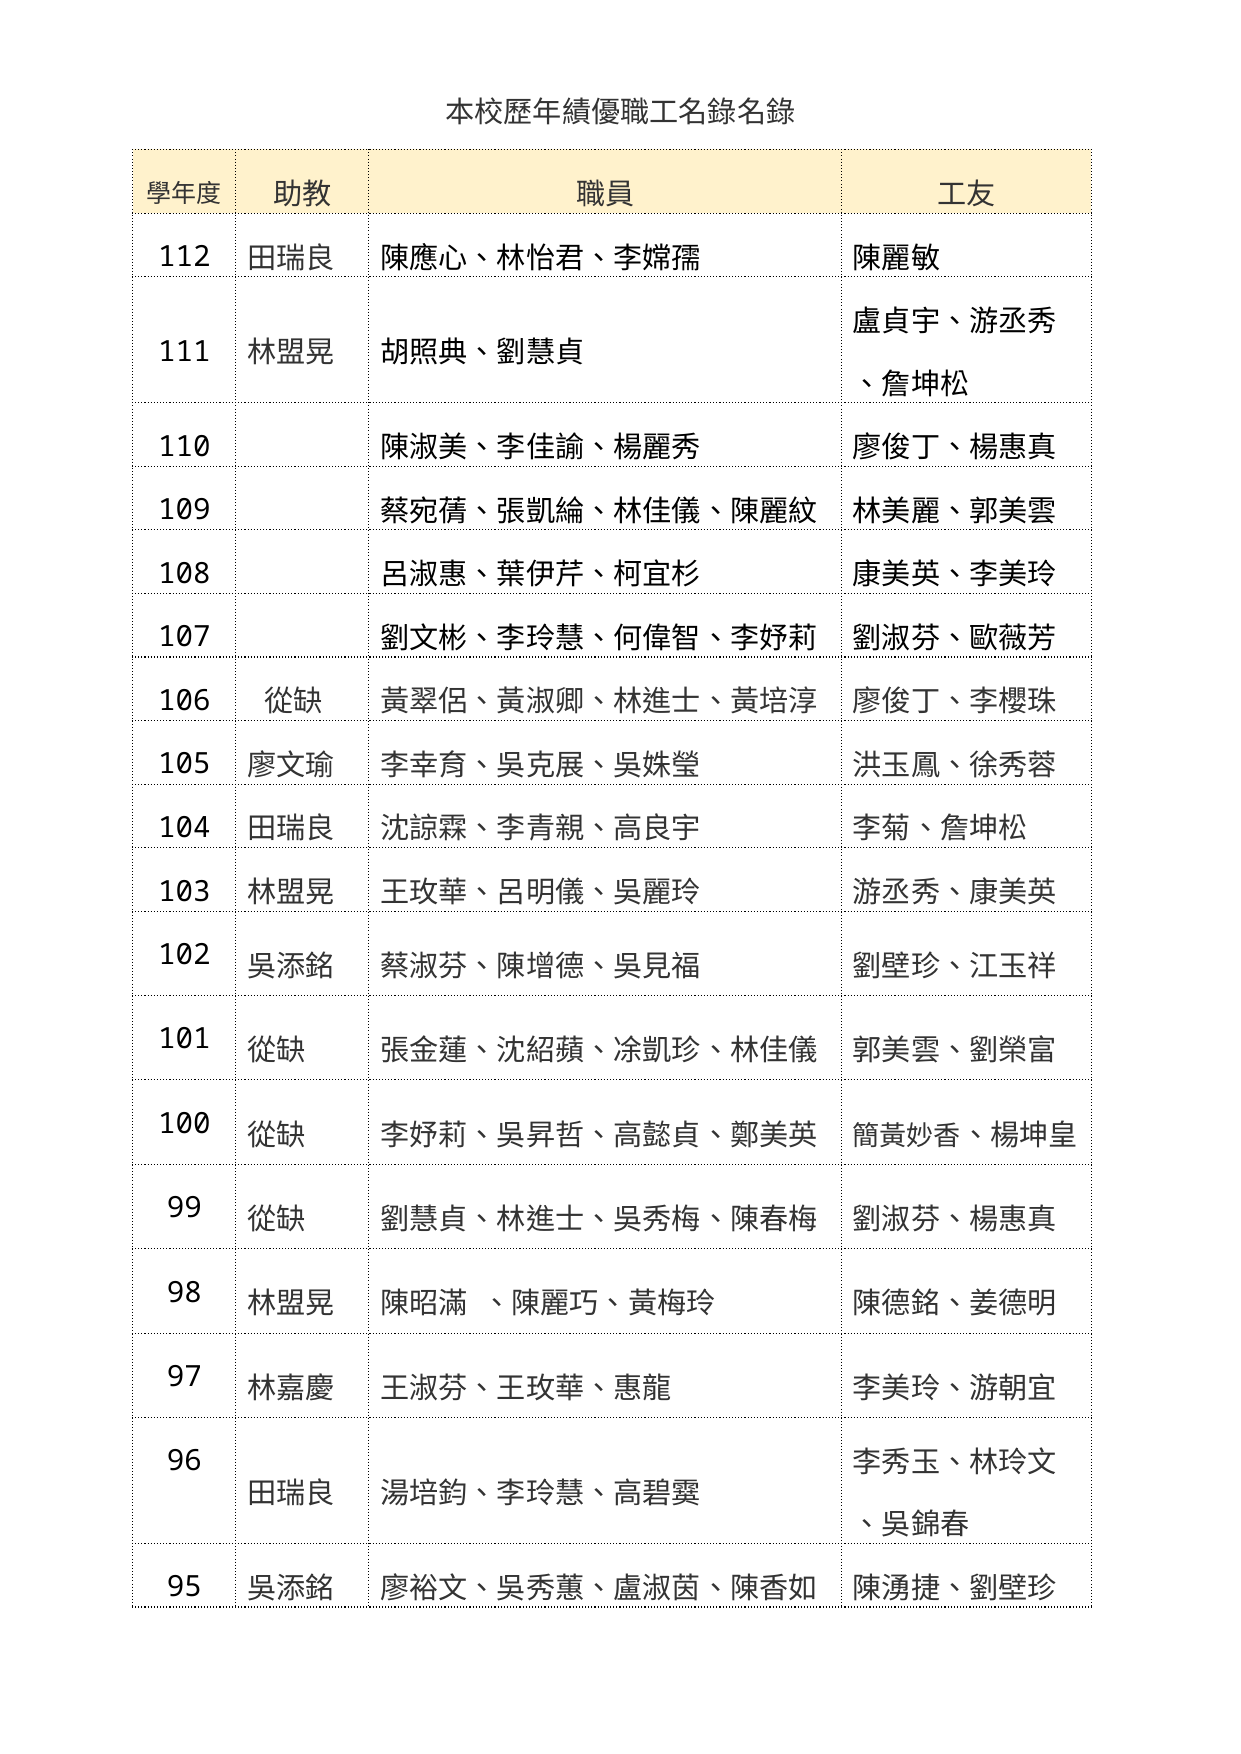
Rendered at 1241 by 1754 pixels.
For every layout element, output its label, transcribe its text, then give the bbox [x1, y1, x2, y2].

table_cell 廖文瑜 [236, 720, 369, 783]
table_cell 100 [133, 1079, 236, 1164]
table_header 助教 [236, 149, 369, 213]
table_cell 蔡淑芬、陳增德、吳見福 [369, 911, 841, 995]
table_cell 劉淑芬、楊惠真 [841, 1164, 1091, 1248]
table_cell 廖俊丁、李櫻珠 [841, 656, 1091, 720]
table_cell 劉壁珍、江玉祥 [841, 911, 1091, 995]
table_cell 王淑芬、王玫華、惠龍 [369, 1333, 841, 1417]
table_cell 從缺 [236, 995, 369, 1079]
table_cell 游丞秀、康美英 [841, 847, 1091, 911]
table_cell 黃翠侶、黃淑卿、林進士、黃培淳 [369, 656, 841, 720]
table_cell 沈諒霖、李青親、高良宇 [369, 784, 841, 847]
table_cell 陳麗敏 [841, 213, 1091, 276]
table_cell 廖俊丁、楊惠真 [841, 402, 1091, 466]
table_cell 李幸育、吳克展、吳姝瑩 [369, 720, 841, 783]
table_cell 108 [133, 529, 236, 593]
table_cell 陳德銘、姜德明 [841, 1248, 1091, 1332]
table_header 工友 [841, 149, 1091, 213]
table_cell 郭美雲、劉榮富 [841, 995, 1091, 1079]
table_cell 田瑞良 [236, 784, 369, 847]
table_cell 林盟晃 [236, 847, 369, 911]
table_cell 103 [133, 847, 236, 911]
table_cell 104 [133, 784, 236, 847]
table_cell 簡黃妙香、楊坤皇 [841, 1079, 1091, 1164]
table_cell 盧貞宇、游丞秀、詹坤松 [841, 276, 1091, 402]
table_cell 107 [133, 593, 236, 656]
table_cell 張金蓮、沈紹蘋、凃凱珍、林佳儀 [369, 995, 841, 1079]
table_cell 109 [133, 466, 236, 529]
table_cell 田瑞良 [236, 213, 369, 276]
table_cell 106 [133, 656, 236, 720]
table_cell 林美麗、郭美雲 [841, 466, 1091, 529]
table_cell 劉淑芬、歐薇芳 [841, 593, 1091, 656]
table_cell 111 [133, 276, 236, 402]
table_cell [236, 466, 369, 529]
table_cell 林嘉慶 [236, 1333, 369, 1417]
table_cell 110 [133, 402, 236, 466]
table_header 學年度 [133, 149, 236, 213]
table_cell 李妤莉、吳昇哲、高懿貞、鄭美英 [369, 1079, 841, 1164]
table_cell 從缺 [236, 1164, 369, 1248]
table_cell 吳添銘 [236, 911, 369, 995]
table_cell 洪玉鳳、徐秀蓉 [841, 720, 1091, 783]
table_cell 從缺 [236, 656, 369, 720]
table_cell 陳湧捷、劉壁珍 [841, 1543, 1091, 1606]
table_cell 陳昭滿 、陳麗巧、黃梅玲 [369, 1248, 841, 1332]
table_cell 97 [133, 1333, 236, 1417]
table_cell 95 [133, 1543, 236, 1606]
table_header 職員 [369, 149, 841, 213]
table_cell 湯培鈞、李玲慧、高碧霙 [369, 1417, 841, 1543]
table_cell 吳添銘 [236, 1543, 369, 1606]
table_cell 王玫華、呂明儀、吳麗玲 [369, 847, 841, 911]
table_cell 李菊、詹坤松 [841, 784, 1091, 847]
table_cell 102 [133, 911, 236, 995]
table_cell 蔡宛蒨、張凱綸、林佳儀、陳麗紋 [369, 466, 841, 529]
table_cell 康美英、李美玲 [841, 529, 1091, 593]
table_cell 陳淑美、李佳諭、楊麗秀 [369, 402, 841, 466]
table_cell 林盟晃 [236, 276, 369, 402]
table_cell 99 [133, 1164, 236, 1248]
table_cell [236, 593, 369, 656]
table_cell [236, 402, 369, 466]
table_cell 田瑞良 [236, 1417, 369, 1543]
table_cell 劉慧貞、林進士、吳秀梅、陳春梅 [369, 1164, 841, 1248]
table_cell 胡照典、劉慧貞 [369, 276, 841, 402]
table_cell 李美玲、游朝宜 [841, 1333, 1091, 1417]
table_cell 劉文彬、李玲慧、何偉智、李妤莉 [369, 593, 841, 656]
table_cell 呂淑惠、葉伊芹、柯宜杉 [369, 529, 841, 593]
table_cell 112 [133, 213, 236, 276]
table_cell 105 [133, 720, 236, 783]
table_cell 98 [133, 1248, 236, 1332]
table_cell 96 [133, 1417, 236, 1543]
table_cell [236, 529, 369, 593]
table_cell 101 [133, 995, 236, 1079]
table_cell 陳應心、林怡君、李嫦孺 [369, 213, 841, 276]
table_cell 林盟晃 [236, 1248, 369, 1332]
table_cell 廖裕文、吳秀蕙、盧淑茵、陳香如 [369, 1543, 841, 1606]
table_cell 李秀玉、林玲文、吳錦春 [841, 1417, 1091, 1543]
table_cell 從缺 [236, 1079, 369, 1164]
